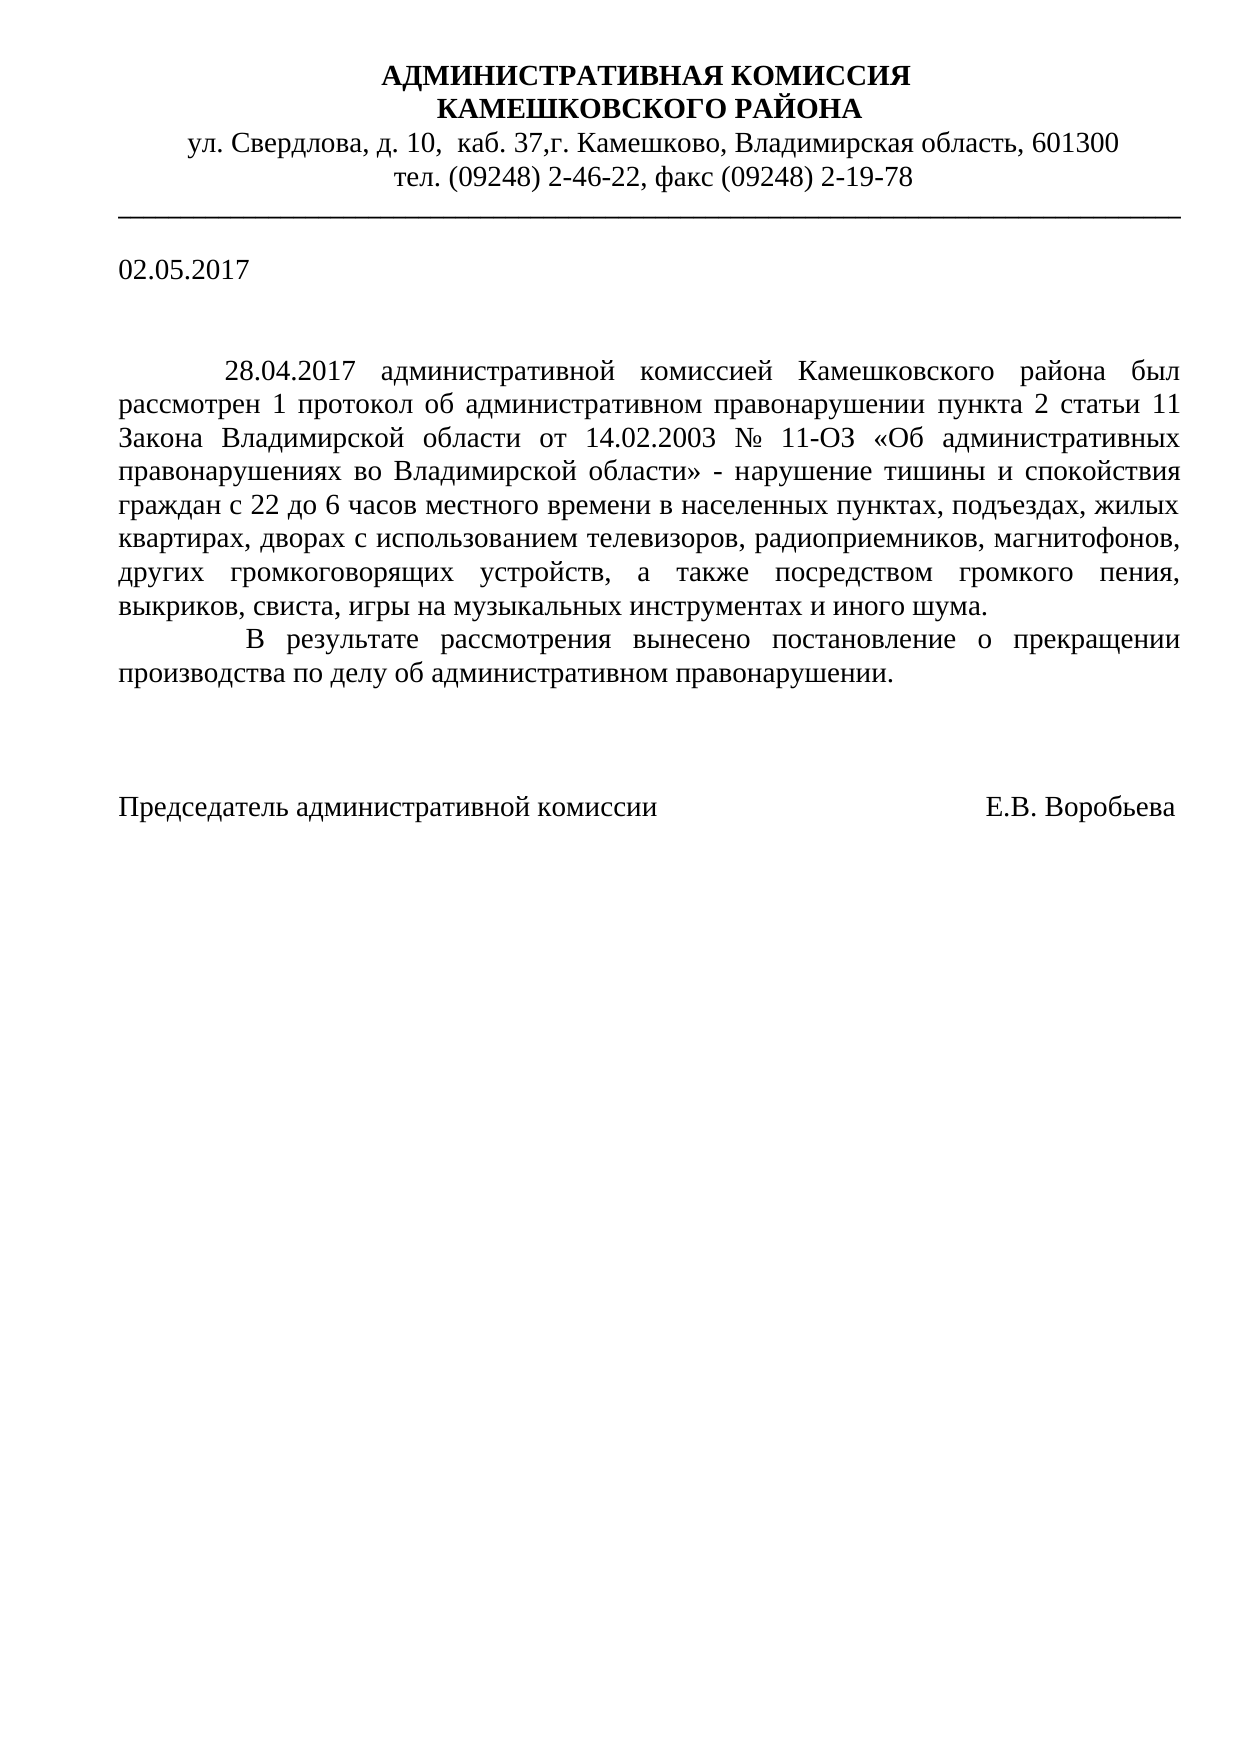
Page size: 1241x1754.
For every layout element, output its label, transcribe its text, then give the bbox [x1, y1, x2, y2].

text _____________________________________________________________________________________ [118, 192, 1181, 217]
text тел. (09248) 2-46-22, факс (09248) 2-19-78 [118, 159, 1181, 192]
text ул. Свердлова, д. 10, каб. 37,г. Камешково, Владимирская область, 601300 [118, 125, 1181, 159]
subtitle АДМИНИСТРАТИВНАЯ КОМИССИЯ [118, 58, 1181, 92]
text 28.04.2017 административной комиссией Камешковского района был рассмотрен 1 протокол об административном правонарушении пункта 2 статьи 11 Закона Владимирской области от 14.02.2003 № 11-ОЗ «Об административных правонарушениях во Владимирской области» - нарушение тишины и спокойствия граждан с 22 до 6 часов местного времени в населенных пунктах, подъездах, жилых квартирах, дворах с использованием телевизоров, радиоприемников, магнитофонов, других громкоговорящих устройств, а также посредством громкого пения, выкриков, свиста, игры на музыкальных инструментах и иного шума. [118, 353, 1181, 621]
text В результате рассмотрения вынесено постановление о прекращении производства по делу об административном правонарушении. [118, 621, 1181, 688]
text КАМЕШКОВСКОГО РАЙОНА [118, 92, 1181, 125]
text Председатель административной комиссии Е.В. Воробьева [118, 789, 1181, 822]
text 02.05.2017 [118, 252, 1181, 286]
